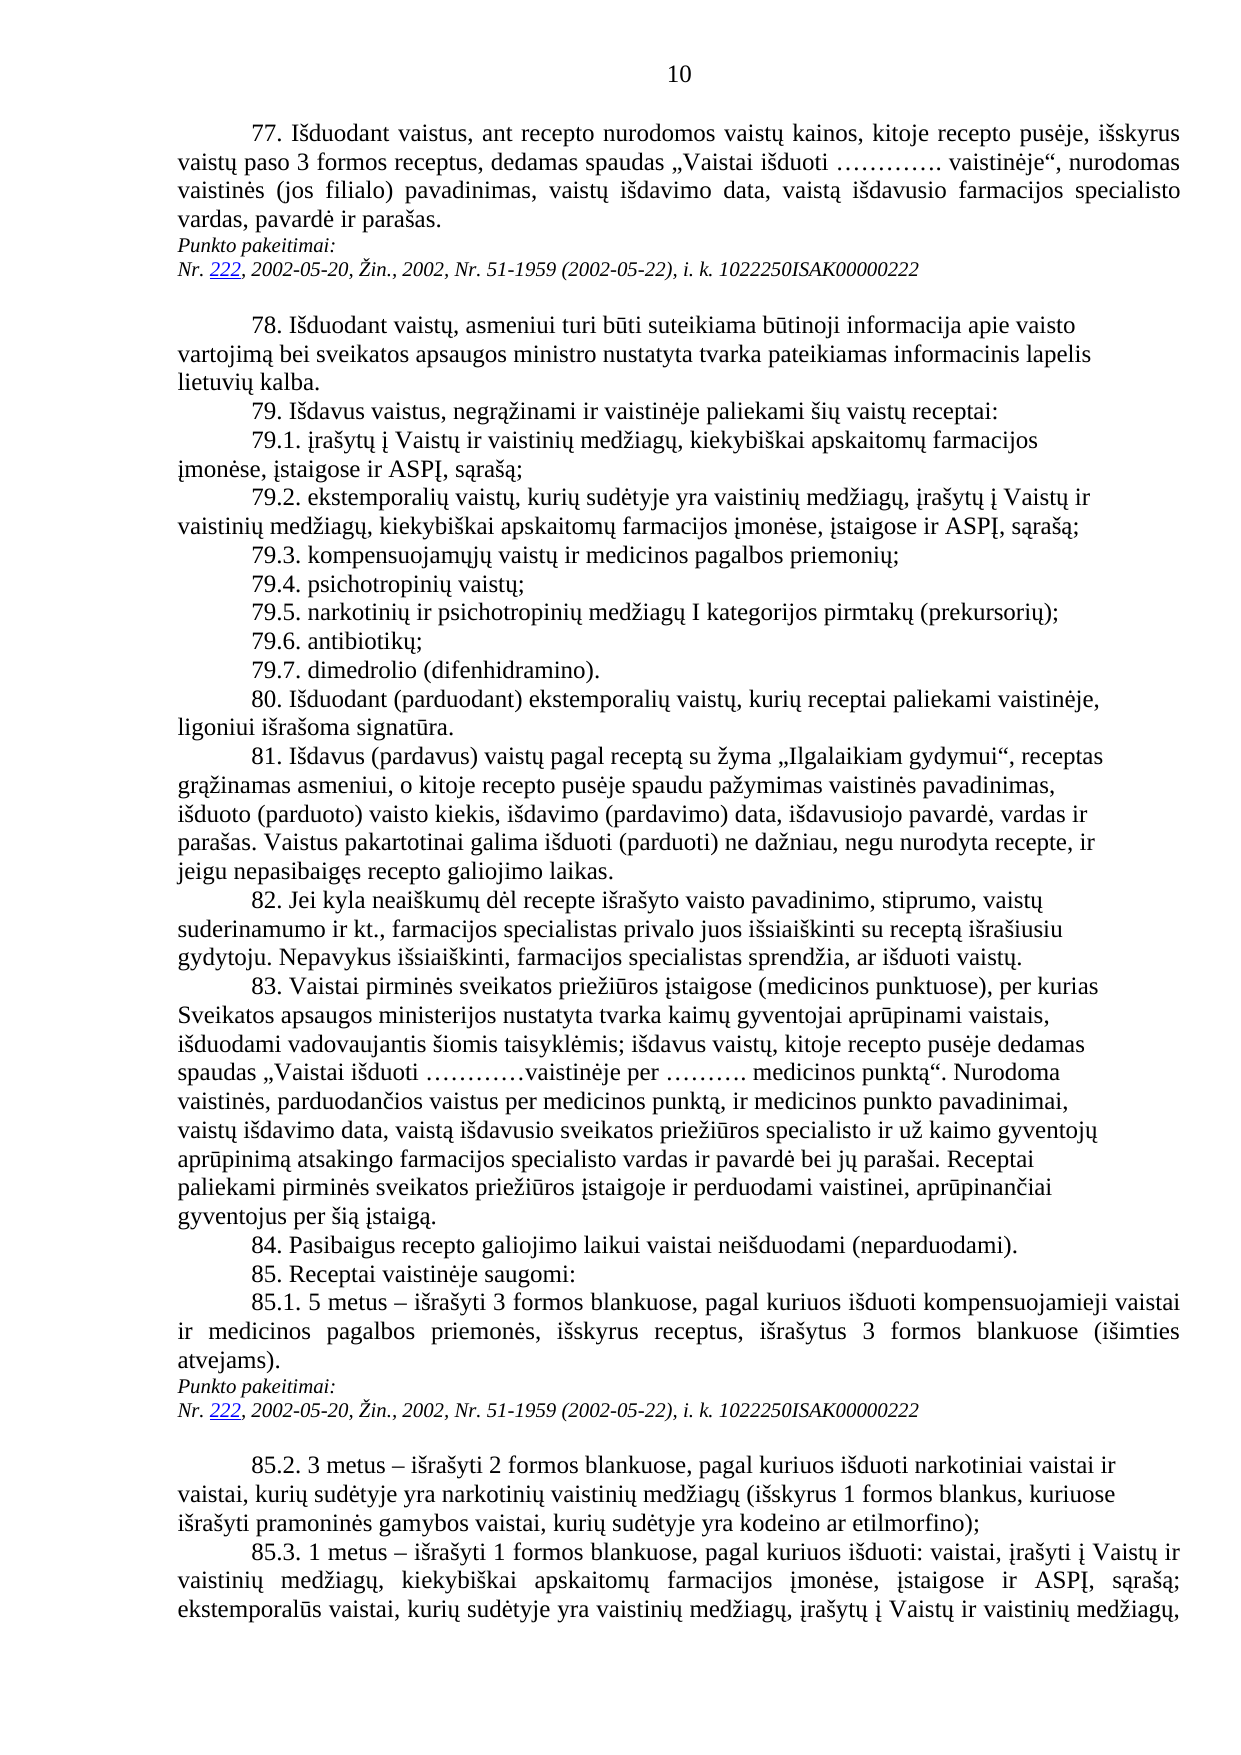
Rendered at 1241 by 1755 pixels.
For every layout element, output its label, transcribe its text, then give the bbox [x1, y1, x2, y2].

text 85. Receptai vaistinėje saugomi: [177, 1259, 1122, 1287]
text 85.2. 3 metus – išrašyti 2 formos blankuose, pagal kuriuos išduoti narkotiniai vaistai ir vaistai, kurių sudėtyje yra narkotinių vaistinių medžiagų (išskyrus 1 formos blankus, kuriuose išrašyti pramoninės gamybos vaistai, kurių sudėtyje yra kodeino ar etilmorfino); [177, 1451, 1122, 1537]
text Punkto pakeitimai: [177, 233, 1181, 257]
text 82. Jei kyla neaiškumų dėl recepte išrašyto vaisto pavadinimo, stiprumo, vaistų suderinamumo ir kt., farmacijos specialistas privalo juos išsiaiškinti su receptą išrašiusiu gydytoju. Nepavykus išsiaiškinti, farmacijos specialistas sprendžia, ar išduoti vaistų. [177, 885, 1122, 971]
text 79.2. ekstemporalių vaistų, kurių sudėtyje yra vaistinių medžiagų, įrašytų į Vaistų ir vaistinių medžiagų, kiekybiškai apskaitomų farmacijos įmonėse, įstaigose ir ASPĮ, sąrašą; [177, 482, 1122, 540]
text 79.7. dimedrolio (difenhidramino). [177, 655, 1122, 684]
text 81. Išdavus (pardavus) vaistų pagal receptą su žyma „Ilgalaikiam gydymui“, receptas grąžinamas asmeniui, o kitoje recepto pusėje spaudu pažymimas vaistinės pavadinimas, išduoto (parduoto) vaisto kiekis, išdavimo (pardavimo) data, išdavusiojo pavardė, vardas ir parašas. Vaistus pakartotinai galima išduoti (parduoti) ne dažniau, negu nurodyta recepte, ir jeigu nepasibaigęs recepto galiojimo laikas. [177, 741, 1122, 885]
text 79.5. narkotinių ir psichotropinių medžiagų I kategorijos pirmtakų (prekursorių); [177, 597, 1122, 626]
text 79. Išdavus vaistus, negrąžinami ir vaistinėje paliekami šių vaistų receptai: [177, 396, 1122, 425]
text 77. Išduodant vaistus, ant recepto nurodomos vaistų kainos, kitoje recepto pusėje, išskyrus vaistų paso 3 formos receptus, dedamas spaudas „Vaistai išduoti …………. vaistinėje“, nurodomas vaistinės (jos filialo) pavadinimas, vaistų išdavimo data, vaistą išdavusio farmacijos specialisto vardas, pavardė ir parašas. [177, 118, 1181, 233]
text 78. Išduodant vaistų, asmeniui turi būti suteikiama būtinoji informacija apie vaisto vartojimą bei sveikatos apsaugos ministro nustatyta tvarka pateikiamas informacinis lapelis lietuvių kalba. [177, 310, 1122, 396]
text 85.1. 5 metus – išrašyti 3 formos blankuose, pagal kuriuos išduoti kompensuojamieji vaistai ir medicinos pagalbos priemonės, išskyrus receptus, išrašytus 3 formos blankuose (išimties atvejams). [177, 1287, 1181, 1374]
text 85.3. 1 metus – išrašyti 1 formos blankuose, pagal kuriuos išduoti: vaistai, įrašyti į Vaistų ir vaistinių medžiagų, kiekybiškai apskaitomų farmacijos įmonėse, įstaigose ir ASPĮ, sąrašą; ekstemporalūs vaistai, kurių sudėtyje yra vaistinių medžiagų, įrašytų į Vaistų ir vaistinių medžiagų, [177, 1537, 1181, 1623]
text 83. Vaistai pirminės sveikatos priežiūros įstaigose (medicinos punktuose), per kurias Sveikatos apsaugos ministerijos nustatyta tvarka kaimų gyventojai aprūpinami vaistais, išduodami vadovaujantis šiomis taisyklėmis; išdavus vaistų, kitoje recepto pusėje dedamas spaudas „Vaistai išduoti …………vaistinėje per ………. medicinos punktą“. Nurodoma vaistinės, parduodančios vaistus per medicinos punktą, ir medicinos punkto pavadinimai, vaistų išdavimo data, vaistą išdavusio sveikatos priežiūros specialisto ir už kaimo gyventojų aprūpinimą atsakingo farmacijos specialisto vardas ir pavardė bei jų parašai. Receptai paliekami pirminės sveikatos priežiūros įstaigoje ir perduodami vaistinei, aprūpinančiai gyventojus per šią įstaigą. [177, 971, 1122, 1230]
text Punkto pakeitimai: [177, 1374, 1181, 1398]
text 79.3. kompensuojamųjų vaistų ir medicinos pagalbos priemonių; [177, 540, 1122, 569]
text Nr. 222, 2002-05-20, Žin., 2002, Nr. 51-1959 (2002-05-22), i. k. 1022250ISAK00000222 [177, 1398, 1181, 1422]
text Nr. 222, 2002-05-20, Žin., 2002, Nr. 51-1959 (2002-05-22), i. k. 1022250ISAK00000222 [177, 257, 1181, 281]
text 84. Pasibaigus recepto galiojimo laikui vaistai neišduodami (neparduodami). [177, 1230, 1122, 1259]
text 79.1. įrašytų į Vaistų ir vaistinių medžiagų, kiekybiškai apskaitomų farmacijos įmonėse, įstaigose ir ASPĮ, sąrašą; [177, 425, 1122, 482]
text 79.6. antibiotikų; [177, 626, 1122, 655]
text 80. Išduodant (parduodant) ekstemporalių vaistų, kurių receptai paliekami vaistinėje, ligoniui išrašoma signatūra. [177, 684, 1122, 741]
text 79.4. psichotropinių vaistų; [177, 569, 1122, 597]
